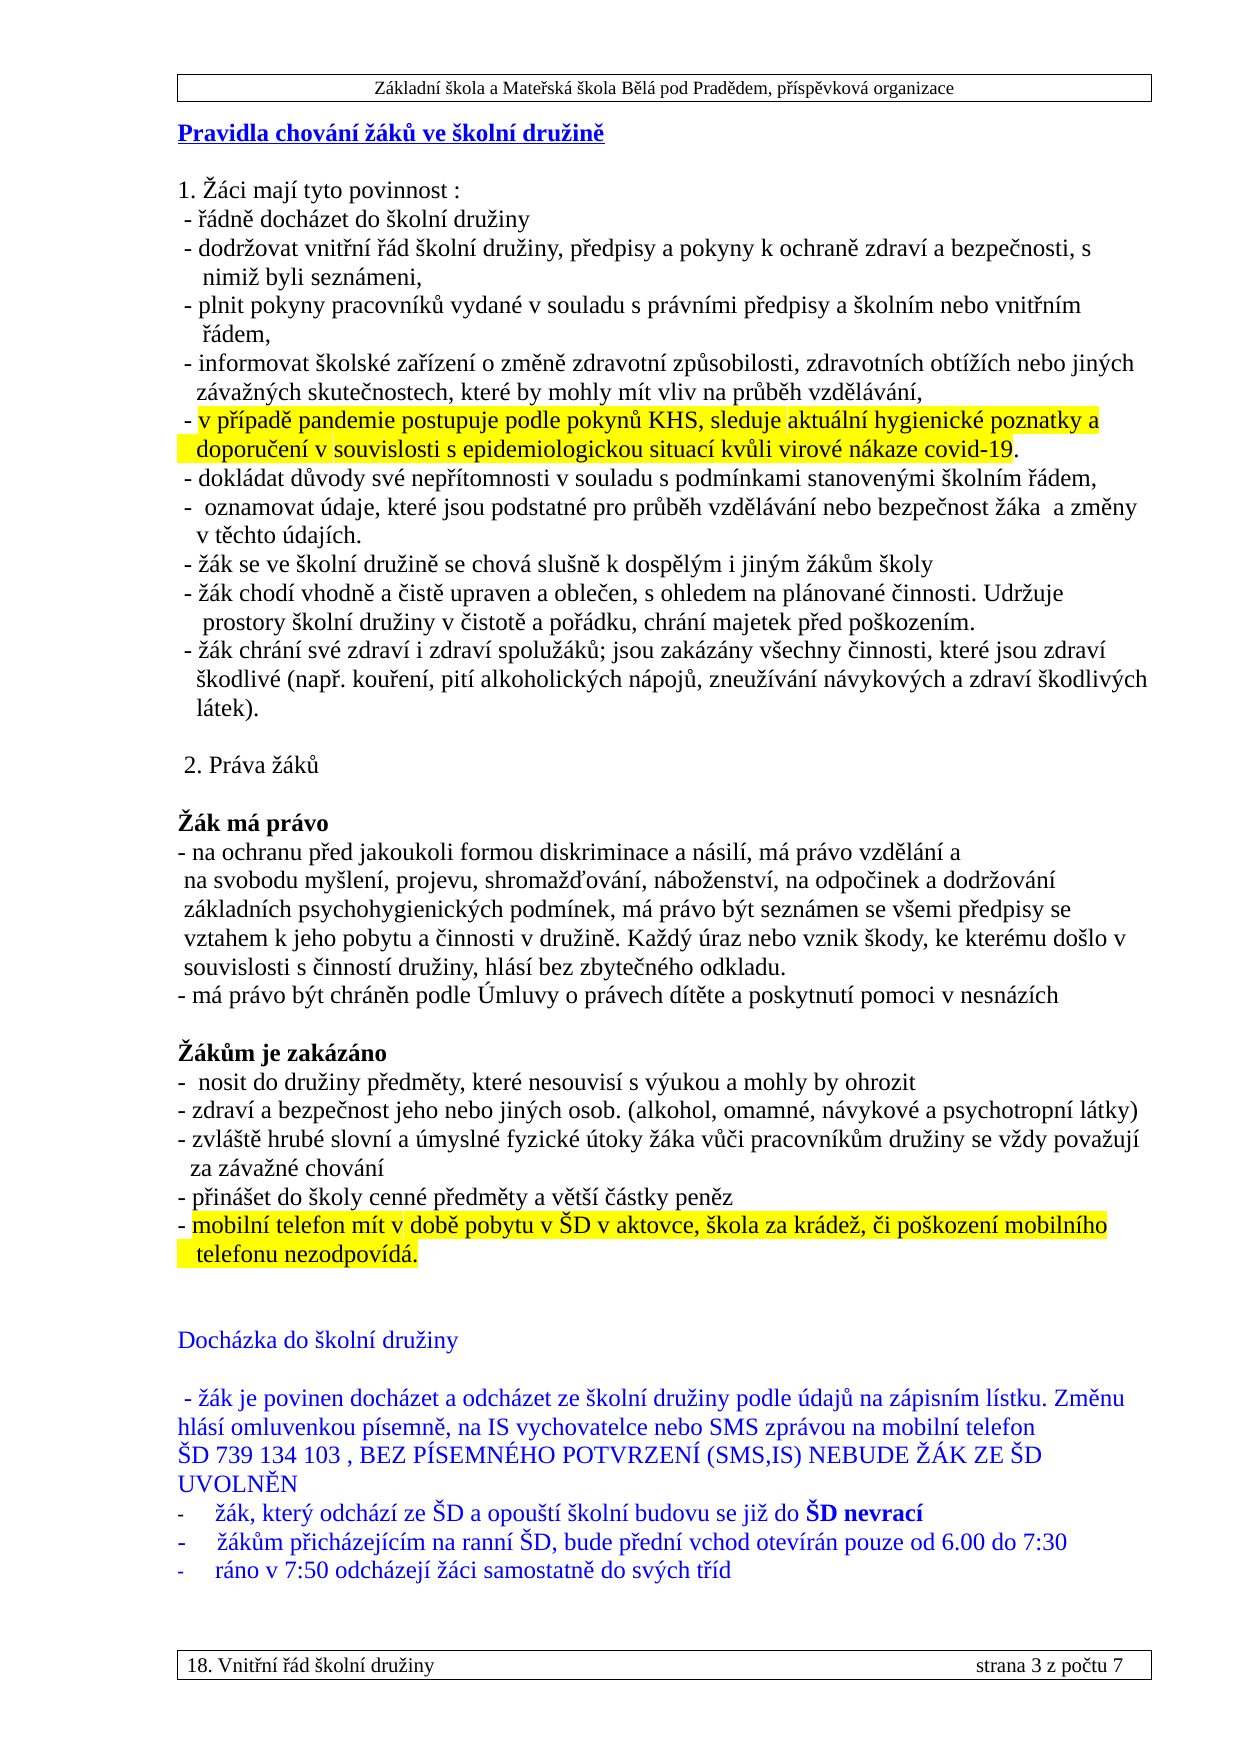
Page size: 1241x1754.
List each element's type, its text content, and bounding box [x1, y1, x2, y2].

text - přinášet do školy cenné předměty a větší částky peněz [177, 1182, 1152, 1211]
text Pravidla chování žáků ve školní družině [177, 118, 1152, 147]
text - zvláště hrubé slovní a úmyslné fyzické útoky žáka vůči pracovníkům družiny se vždy považují [177, 1124, 1152, 1153]
text za závažné chování [177, 1153, 1152, 1182]
text Žákům je zakázáno [177, 1038, 1152, 1067]
text - zdraví a bezpečnost jeho nebo jiných osob. (alkohol, omamné, návykové a psychotropní látky) [177, 1096, 1152, 1124]
text Docházka do školní družiny [177, 1326, 1152, 1354]
text 2. Práva žáků [177, 751, 1152, 779]
text - plnit pokyny pracovníků vydané v souladu s právními předpisy a školním nebo vnitřním [177, 291, 1152, 319]
text - žák je povinen docházet a odcházet ze školní družiny podle údajů na zápisním lístku. Změnu hlásí omluvenkou písemně, na IS vychovatelce nebo SMS zprávou na mobilní telefon ŠD 739 134 103 , BEZ PÍSEMNÉHO POTVRZENÍ (SMS,IS) NEBUDE ŽÁK ZE ŠD UVOLNĚN [177, 1383, 1152, 1498]
text vztahem k jeho pobytu a činnosti v družině. Každý úraz nebo vznik škody, ke kterému došlo v [177, 923, 1152, 952]
text v těchto údajích. [177, 521, 1152, 549]
text - dodržovat vnitřní řád školní družiny, předpisy a pokyny k ochraně zdraví a bezpečnosti, s [177, 233, 1152, 262]
text telefonu nezodpovídá. [177, 1239, 1152, 1268]
text - nosit do družiny předměty, které nesouvisí s výukou a mohly by ohrozit [177, 1067, 1152, 1096]
text - oznamovat údaje, které jsou podstatné pro průběh vzdělávání nebo bezpečnost žáka a změny [177, 492, 1152, 521]
text - má právo být chráněn podle Úmluvy o právech dítěte a poskytnutí pomoci v nesnázích [177, 981, 1152, 1009]
text látek). [177, 693, 1152, 722]
text 1. Žáci mají tyto povinnost : [177, 176, 1152, 204]
text základních psychohygienických podmínek, má právo být seznámen se všemi předpisy se [177, 894, 1152, 923]
text - informovat školské zařízení o změně zdravotní způsobilosti, zdravotních obtížích nebo jiných [177, 348, 1152, 377]
text nimiž byli seznámeni, [177, 262, 1152, 291]
text - mobilní telefon mít v době pobytu v ŠD v aktovce, škola za krádež, či poškození mobilního [177, 1211, 1152, 1239]
text škodlivé (např. kouření, pití alkoholických nápojů, zneužívání návykových a zdraví škodlivých [177, 664, 1152, 693]
text - žák se ve školní družině se chová slušně k dospělým i jiným žákům školy [177, 549, 1152, 578]
text prostory školní družiny v čistotě a pořádku, chrání majetek před poškozením. [177, 607, 1152, 636]
text - žák chodí vhodně a čistě upraven a oblečen, s ohledem na plánované činnosti. Udržuje [177, 578, 1152, 607]
text - dokládat důvody své nepřítomnosti v souladu s podmínkami stanovenými školním řádem, [177, 463, 1152, 492]
text - žákům přicházejícím na ranní ŠD, bude přední vchod otevírán pouze od 6.00 do 7:30 [177, 1527, 1152, 1556]
text - řádně docházet do školní družiny [177, 204, 1152, 233]
text - na ochranu před jakoukoli formou diskriminace a násilí, má právo vzdělání a [177, 837, 1152, 866]
text řádem, [177, 319, 1152, 348]
text Žák má právo [177, 808, 1152, 837]
list ráno v 7:50 odcházejí žáci samostatně do svých tříd [177, 1556, 1152, 1584]
text - žák chrání své zdraví i zdraví spolužáků; jsou zakázány všechny činnosti, které jsou zdraví [177, 636, 1152, 664]
text na svobodu myšlení, projevu, shromažďování, náboženství, na odpočinek a dodržování [177, 866, 1152, 894]
text doporučení v souvislosti s epidemiologickou situací kvůli virové nákaze covid-19. [177, 434, 1152, 463]
list žák, který odchází ze ŠD a opouští školní budovu se již do ŠD nevrací [177, 1498, 1152, 1527]
text souvislosti s činností družiny, hlásí bez zbytečného odkladu. [177, 952, 1152, 981]
text - v případě pandemie postupuje podle pokynů KHS, sleduje aktuální hygienické poznatky a [177, 406, 1152, 434]
text závažných skutečnostech, které by mohly mít vliv na průběh vzdělávání, [177, 377, 1152, 406]
